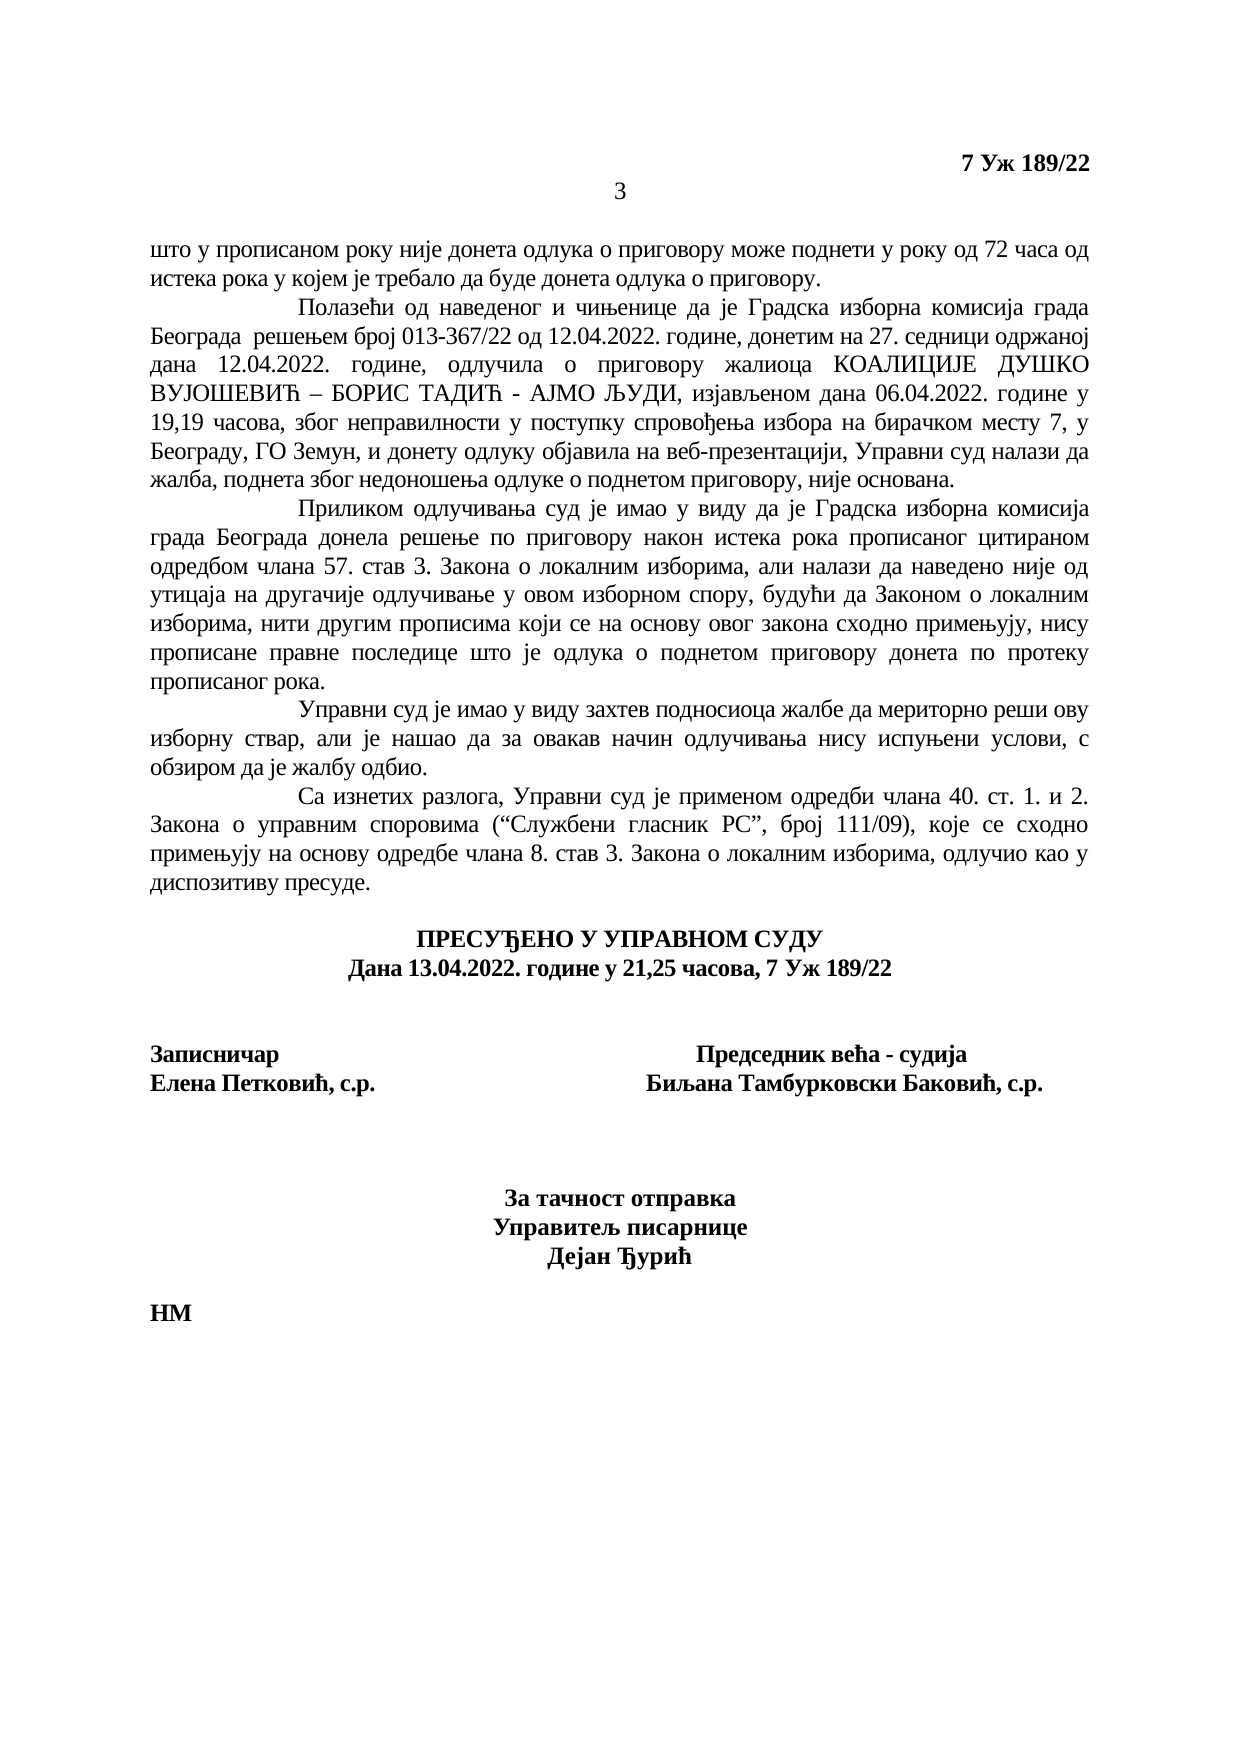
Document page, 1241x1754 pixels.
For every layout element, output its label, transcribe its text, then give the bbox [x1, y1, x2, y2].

text НМ [150, 1298, 1089, 1327]
text ПРЕСУЂЕНО У УПРАВНОМ СУДУ [150, 924, 1090, 953]
text Управни суд је имао у виду захтев подносиоца жалбе да мериторно реши ову изборну ствар, али је нашао да за овакав начин одлучивања нису испуњени услови, с обзиром да је жалбу одбио. [150, 694, 1090, 781]
text Управитељ писарнице [150, 1212, 1090, 1241]
text Записничар Председник већа - судија [150, 1039, 1090, 1068]
text Елена Петковић, с.р. Биљана Тамбурковски Баковић, с.р. [150, 1068, 1090, 1097]
text Полазећи од наведеног и чињенице да је Градска изборна комисија града Београда решењем број 013-367/22 од 12.04.2022. године, донетим на 27. седници одржаној дана 12.04.2022. године, одлучила о приговору жалиоца КОАЛИЦИЈЕ ДУШКО ВУЈОШЕВИЋ – БОРИС ТАДИЋ - АЈМО ЉУДИ, изјављеном дана 06.04.2022. године у 19,19 часова, због неправилности у поступку спровођења избора на бирачком месту 7, у Београду, ГО Земун, и донету одлуку објавила на веб-презентацији, Управни суд налази да жалба, поднета због недоношења одлуке о поднетом приговору, није основана. [150, 292, 1090, 493]
text Дана 13.04.2022. године у 21,25 часова, 7 Уж 189/22 [150, 953, 1090, 982]
text За тачност отправка [150, 1183, 1090, 1212]
text Приликом одлучивања суд је имао у виду да је Градска изборна комисија града Београда донела решење по приговору након истека рока прописаног цитираном одредбом члана 57. став 3. Закона о локалним изборима, али налази да наведено није од утицаја на другачије одлучивање у овом изборном спору, будући да Законом о локалним изборима, нити другим прописима који се на основу овог закона сходно примењују, нису прописане правне последице што је одлука о поднетом приговору донета по протеку прописаног рока. [150, 493, 1090, 694]
text што у прописаном року није донета одлука о приговору може поднети у року од 72 часа од истека рока у којем је требало да буде донета одлука о приговору. [150, 234, 1090, 292]
text Дејан Ђурић [150, 1241, 1089, 1269]
text Са изнетих разлога, Управни суд је применом одредби члана 40. ст. 1. и 2. Закона о управним споровима (“Службени гласник РС”, број 111/09), које се сходно примењују на основу одредбе члана 8. став 3. Закона о локалним изборима, одлучио као у диспозитиву пресуде. [150, 781, 1090, 896]
